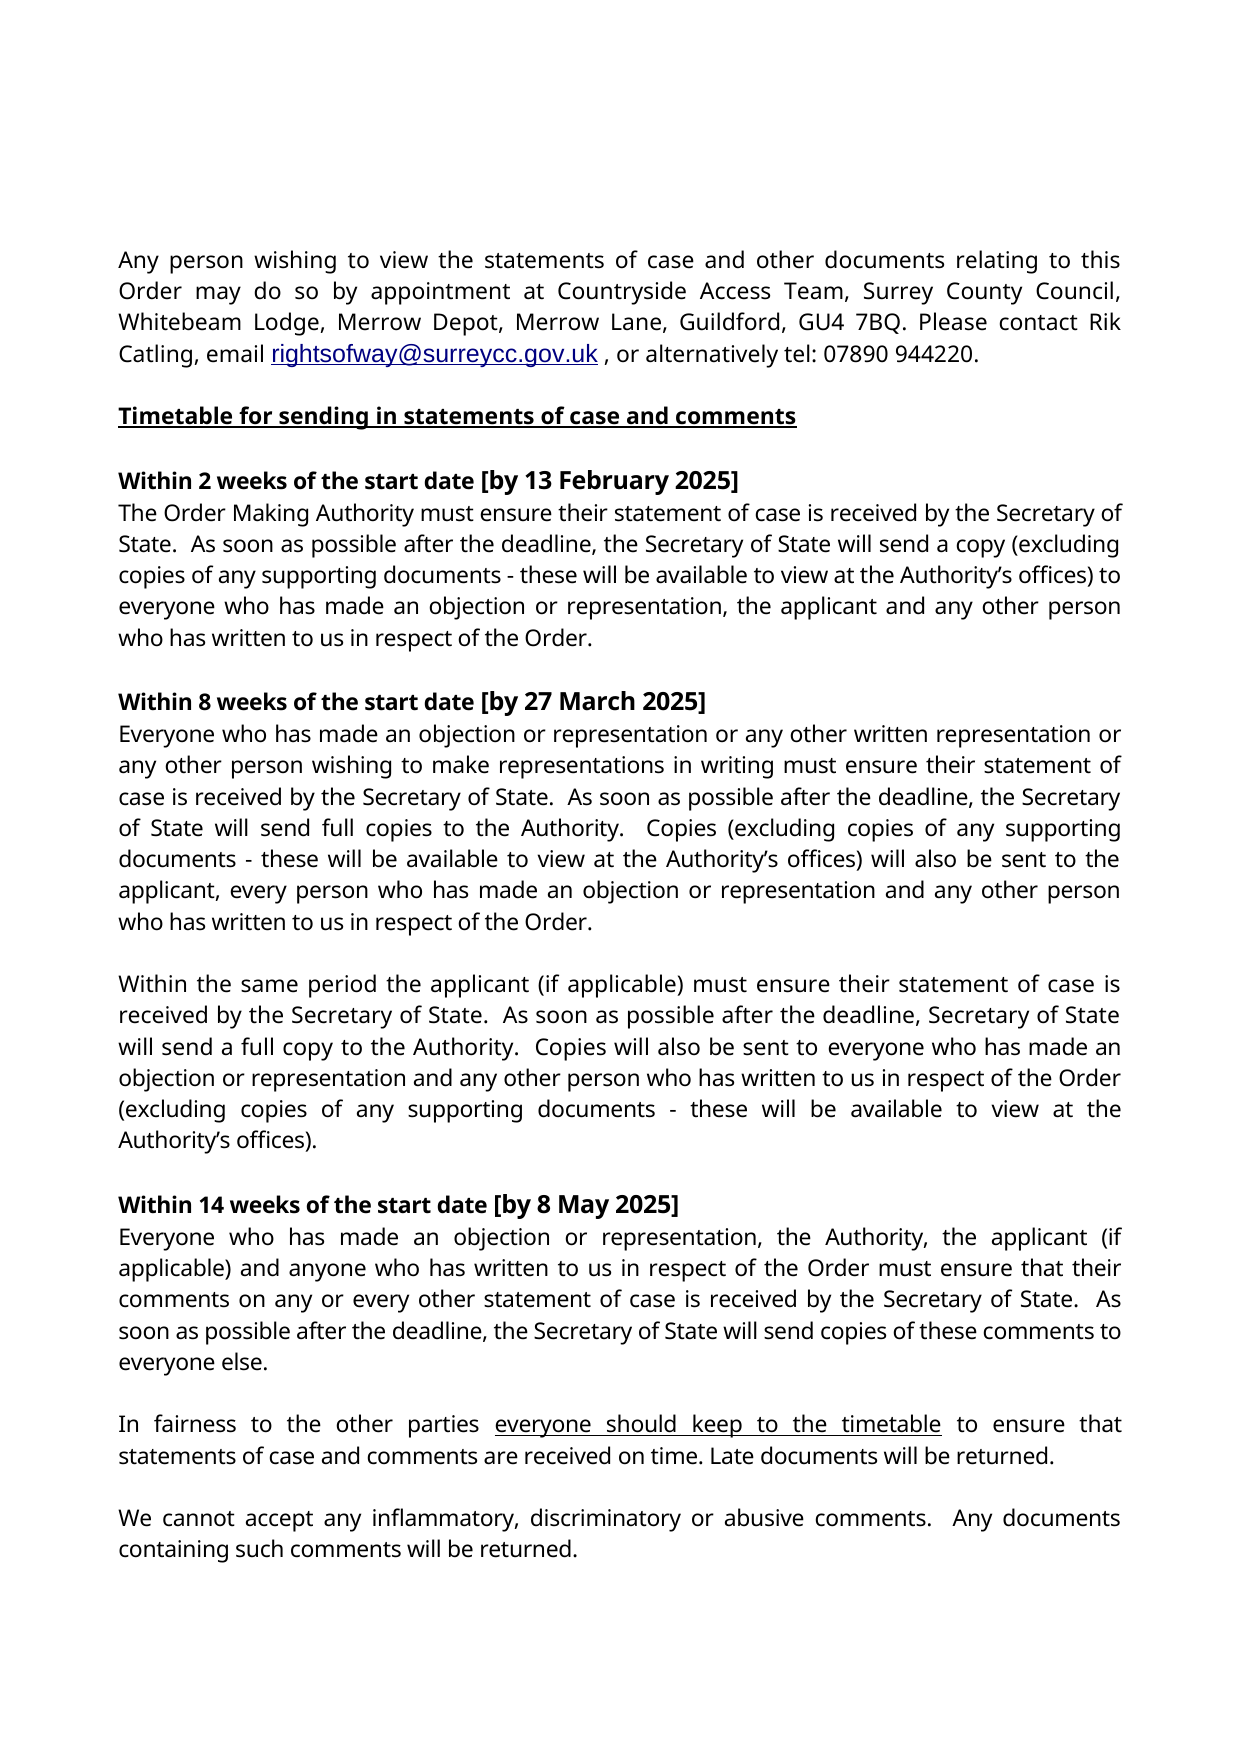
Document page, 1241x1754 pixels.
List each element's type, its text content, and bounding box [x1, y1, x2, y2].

text Everyone who has made an objection or representation or any other written representation or any other person wishing to make representations in writing must ensure their statement of case is received by the Secretary of State. As soon as possible after the deadline, the Secretary of State will send full copies to the Authority. Copies (excluding copies of any supporting documents - these will be available to view at the Authority’s offices) will also be sent to the applicant, every person who has made an objection or representation and any other person who has written to us in respect of the Order. [118, 718, 1122, 937]
text Within the same period the applicant (if applicable) must ensure their statement of case is received by the Secretary of State. As soon as possible after the deadline, Secretary of State will send a full copy to the Authority. Copies will also be sent to everyone who has made an objection or representation and any other person who has written to us in respect of the Order (excluding copies of any supporting documents - these will be available to view at the Authority’s offices). [118, 968, 1122, 1156]
text The Order Making Authority must ensure their statement of case is received by the Secretary of State. As soon as possible after the deadline, the Secretary of State will send a copy (excluding copies of any supporting documents - these will be available to view at the Authority’s offices) to everyone who has made an objection or representation, the applicant and any other person who has written to us in respect of the Order. [118, 497, 1122, 653]
text Any person wishing to view the statements of case and other documents relating to this Order may do so by appointment at Countryside Access Team, Surrey County Council, Whitebeam Lodge, Merrow Depot, Merrow Lane, Guildford, GU4 7BQ. Please contact Rik Catling, email rightsofway@surreycc.gov.uk , or alternatively tel: 07890 944220. [118, 244, 1122, 369]
text We cannot accept any inflammatory, discriminatory or abusive comments. Any documents containing such comments will be returned. [118, 1502, 1122, 1565]
text Within 2 weeks of the start date [by 13 February 2025] [118, 462, 1122, 497]
text Within 14 weeks of the start date [by 8 May 2025] [118, 1187, 1122, 1221]
text Everyone who has made an objection or representation, the Authority, the applicant (if applicable) and anyone who has written to us in respect of the Order must ensure that their comments on any or every other statement of case is received by the Secretary of State. As soon as possible after the deadline, the Secretary of State will send copies of these comments to everyone else. [118, 1221, 1122, 1377]
text In fairness to the other parties everyone should keep to the timetable to ensure that statements of case and comments are received on time. Late documents will be returned. [118, 1408, 1122, 1471]
text Within 8 weeks of the start date [by 27 March 2025] [118, 684, 1122, 718]
text Timetable for sending in statements of case and comments [118, 400, 1122, 431]
